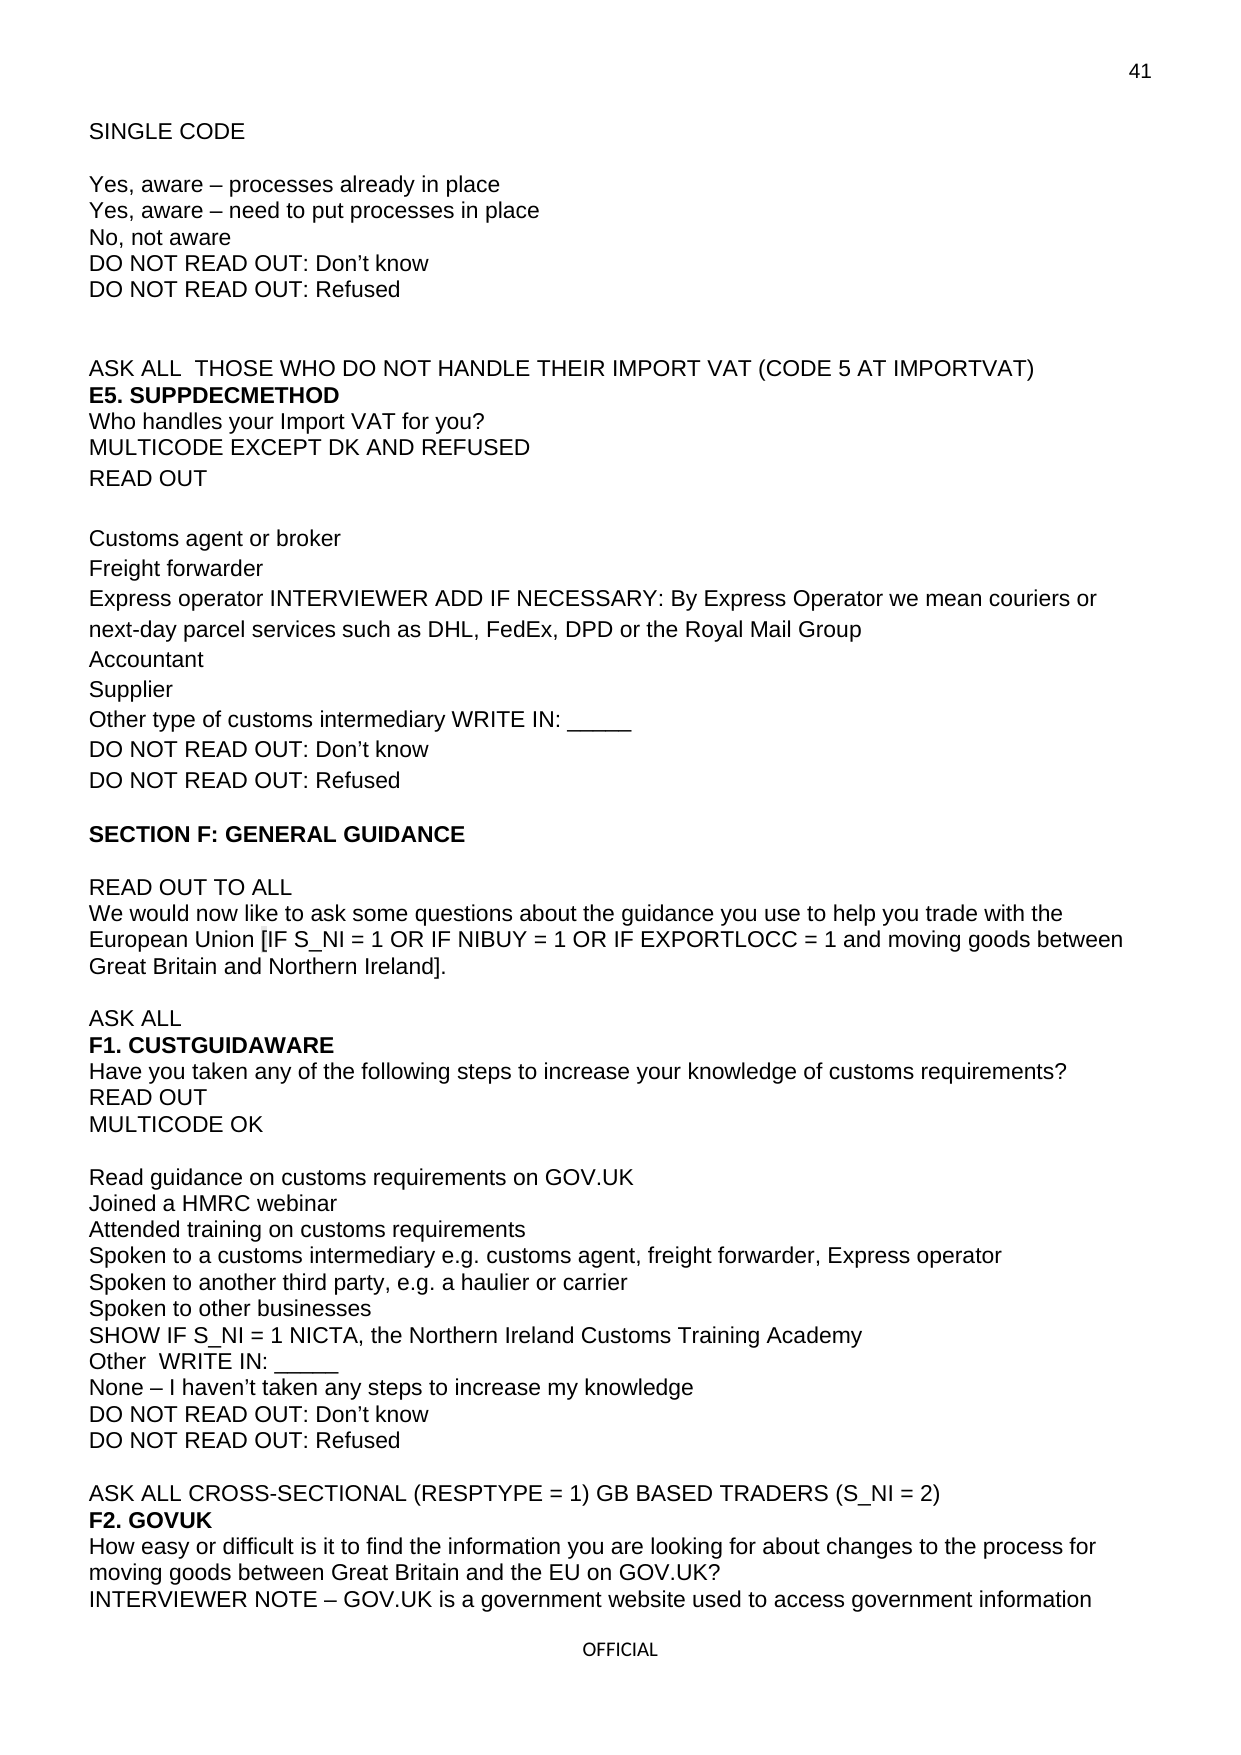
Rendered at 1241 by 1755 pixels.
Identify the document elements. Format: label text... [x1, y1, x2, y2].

text READ OUT [89, 464, 1152, 491]
text F1. CUSTGUIDAWARE [89, 1032, 1152, 1058]
text Spoken to other businesses [89, 1295, 1152, 1322]
text MULTICODE OK [89, 1111, 1152, 1137]
text DO NOT READ OUT: Don’t know [89, 1401, 1152, 1427]
text Other WRITE IN: _____ [89, 1348, 1152, 1374]
text Spoken to another third party, e.g. a haulier or carrier [89, 1269, 1152, 1295]
text ASK ALL THOSE WHO DO NOT HANDLE THEIR IMPORT VAT (CODE 5 AT IMPORTVAT) [89, 355, 1152, 382]
text Supplier [89, 676, 1152, 702]
text Customs agent or broker [89, 525, 1152, 551]
text DO NOT READ OUT: Refused [89, 276, 1152, 303]
text No, not aware [89, 223, 1152, 250]
text SECTION F: GENERAL GUIDANCE [89, 821, 1152, 847]
text Yes, aware – processes already in place [89, 171, 1152, 197]
text Who handles your Import VAT for you? [89, 408, 1152, 434]
text Spoken to a customs intermediary e.g. customs agent, freight forwarder, Express operator [89, 1242, 1152, 1269]
text Attended training on customs requirements [89, 1216, 1152, 1242]
text We would now like to ask some questions about the guidance you use to help you trade with the European Union [IF S_NI = 1 OR IF NIBUY = 1 OR IF EXPORTLOCC = 1 and moving goods between Great Britain and Northern Ireland]. [89, 900, 1152, 979]
text None – I haven’t taken any steps to increase my knowledge [89, 1374, 1152, 1401]
text DO NOT READ OUT: Refused [89, 767, 1152, 793]
text E5. SUPPDECMETHOD [89, 382, 1152, 408]
text Other type of customs intermediary WRITE IN: _____ [89, 706, 1152, 733]
text INTERVIEWER NOTE – GOV.UK is a government website used to access government information [89, 1586, 1152, 1612]
text Joined a HMRC webinar [89, 1190, 1152, 1216]
text Freight forwarder [89, 555, 1152, 582]
text DO NOT READ OUT: Don’t know [89, 736, 1152, 763]
text Read guidance on customs requirements on GOV.UK [89, 1163, 1152, 1190]
text Have you taken any of the following steps to increase your knowledge of customs requirements? [89, 1058, 1152, 1084]
text Yes, aware – need to put processes in place [89, 197, 1152, 223]
text ASK ALL [89, 1005, 1152, 1032]
text F2. GOVUK [89, 1507, 1152, 1533]
text SINGLE CODE [89, 118, 1152, 144]
text DO NOT READ OUT: Refused [89, 1427, 1152, 1453]
text MULTICODE EXCEPT DK AND REFUSED [89, 434, 1152, 461]
text Accountant [89, 646, 1152, 672]
text How easy or difficult is it to find the information you are looking for about changes to the process for moving goods between Great Britain and the EU on GOV.UK? [89, 1533, 1152, 1586]
text ASK ALL CROSS-SECTIONAL (RESPTYPE = 1) GB BASED TRADERS (S_NI = 2) [89, 1480, 1152, 1507]
text READ OUT TO ALL [89, 873, 1152, 900]
text SHOW IF S_NI = 1 NICTA, the Northern Ireland Customs Training Academy [89, 1322, 1152, 1348]
text DO NOT READ OUT: Don’t know [89, 250, 1152, 276]
text READ OUT [89, 1084, 1152, 1111]
text Express operator INTERVIEWER ADD IF NECESSARY: By Express Operator we mean couriers or next-day parcel services such as DHL, FedEx, DPD or the Royal Mail Group [89, 585, 1152, 642]
